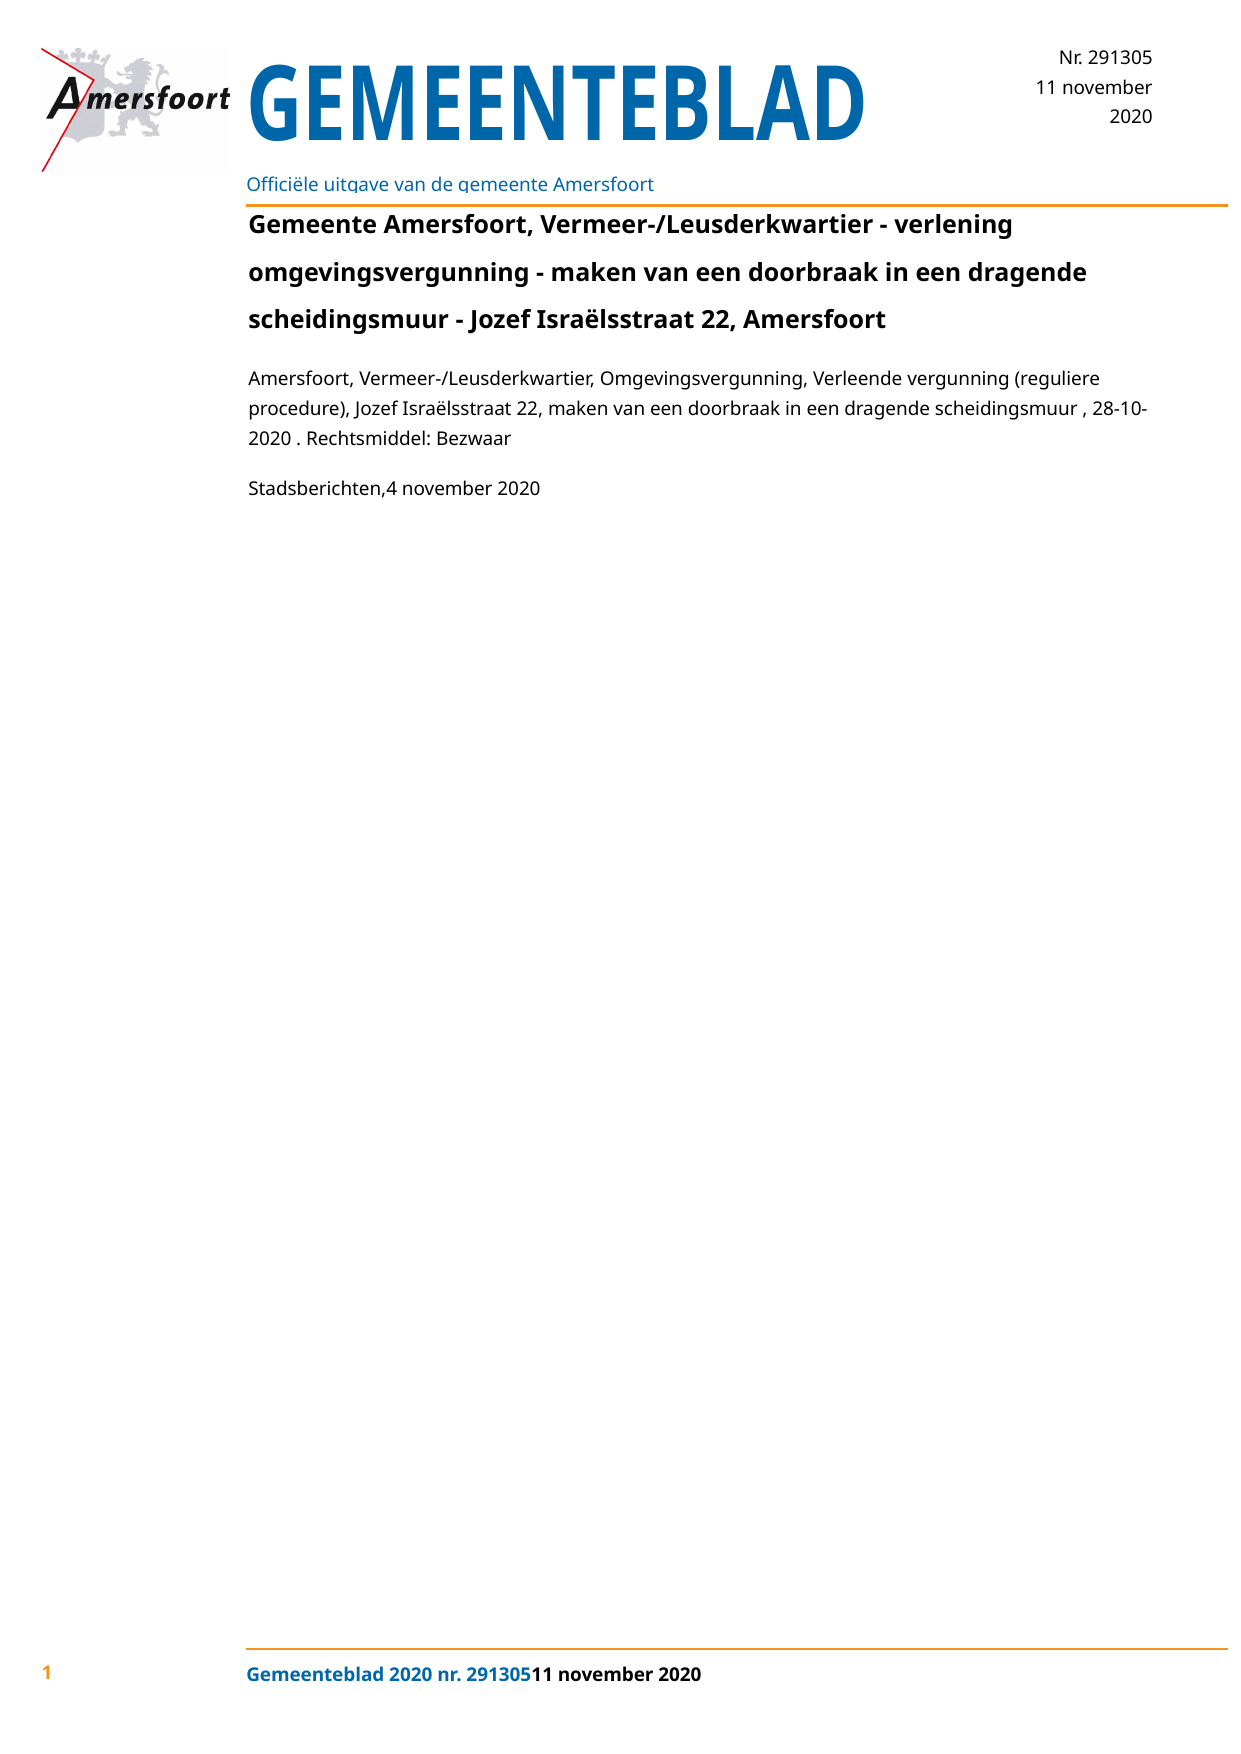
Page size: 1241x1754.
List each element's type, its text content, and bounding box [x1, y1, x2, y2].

picture [41, 47, 231, 172]
text Amersfoort, Vermeer-/Leusderkwartier, Omgevingsvergunning, Verleende vergunning (reguliere procedure), Jozef Israëlsstraat 22, maken van een doorbraak in een dragende scheidingsmuur , 28-10-2020 . Rechtsmiddel: Bezwaar [248, 366, 1152, 450]
text Gemeente Amersfoort, Vermeer-/Leusderkwartier - verlening omgevingsvergunning - maken van een doorbraak in een dragende scheidingsmuur - Jozef Israëlsstraat 22, Amersfoort [248, 207, 1152, 336]
text Stadsberichten,4 november 2020 [248, 475, 1152, 501]
